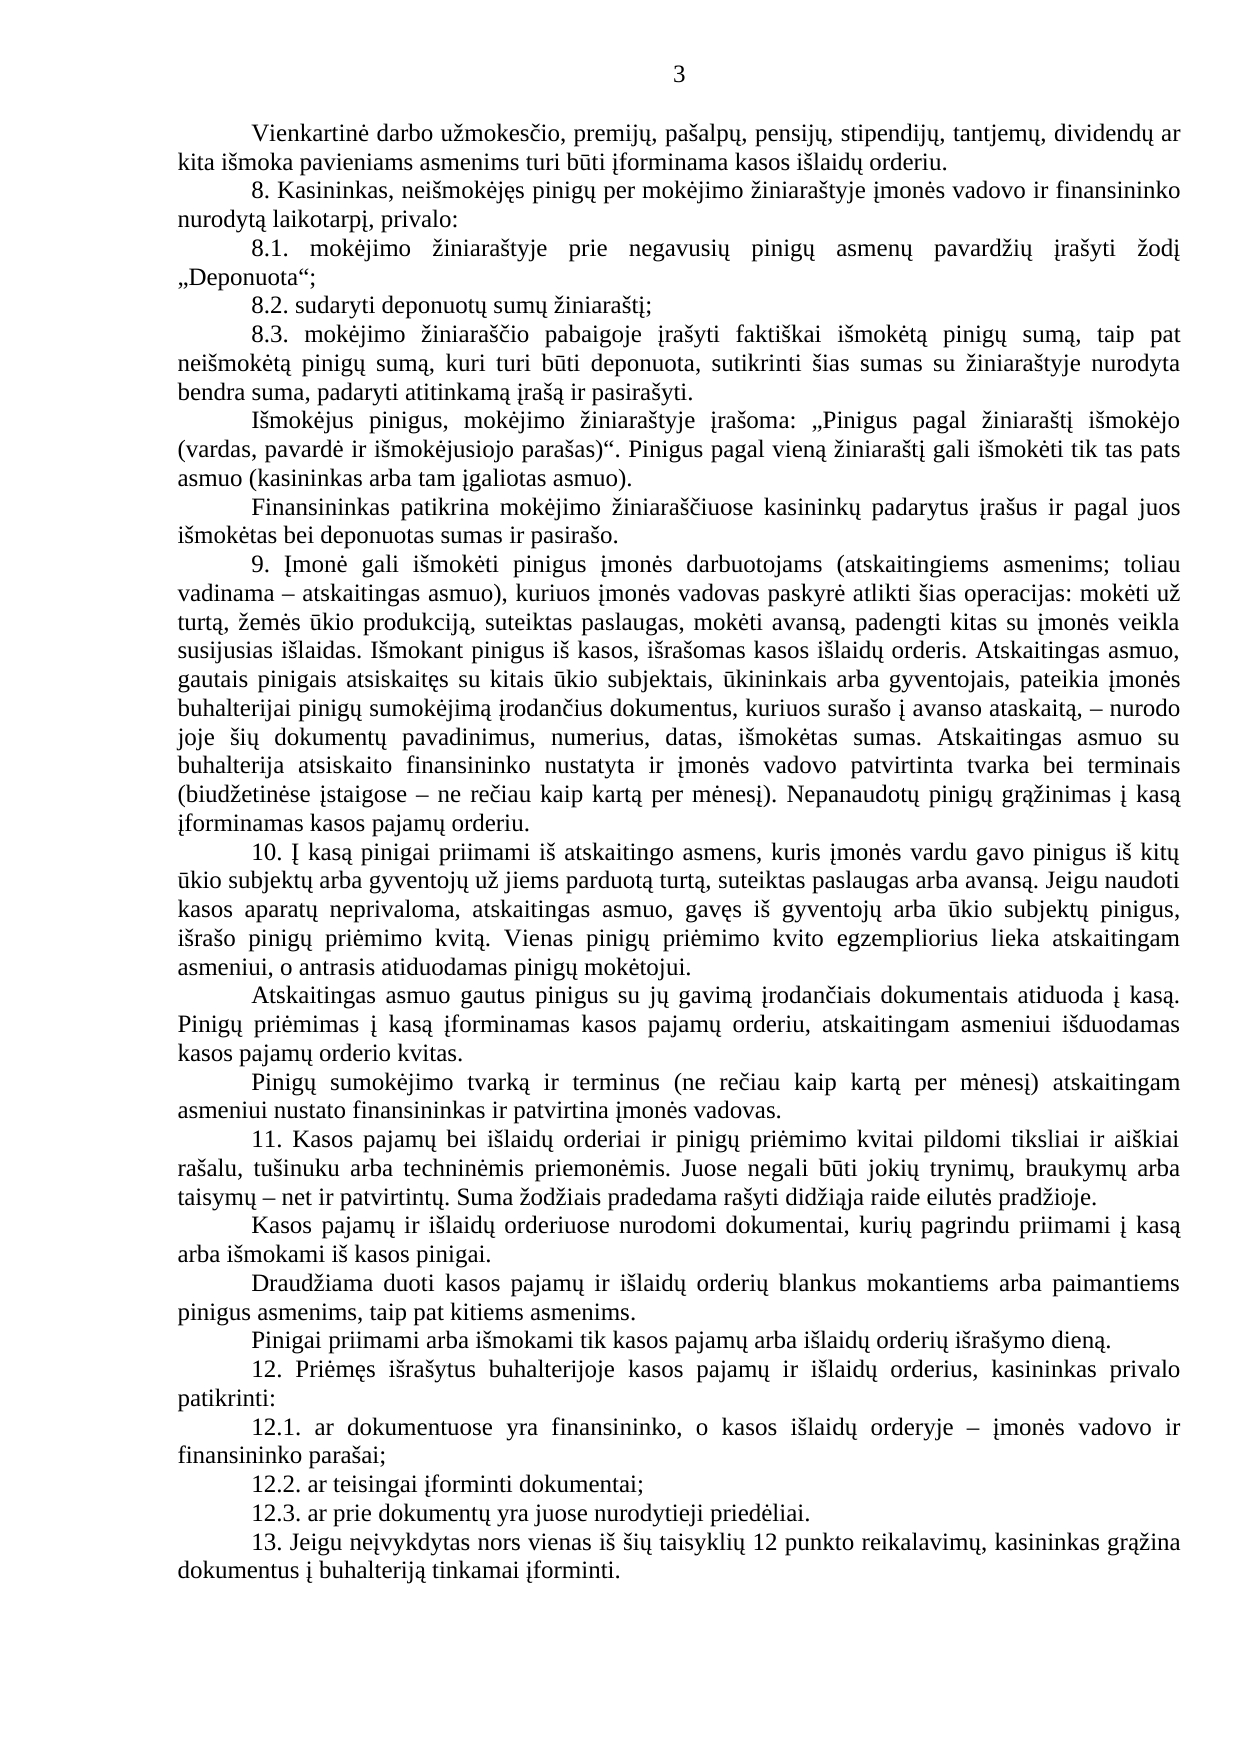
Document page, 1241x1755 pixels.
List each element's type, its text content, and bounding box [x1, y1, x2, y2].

text 8.1. mokėjimo žiniaraštyje prie negavusių pinigų asmenų pavardžių įrašyti žodį „Deponuota“; [177, 233, 1181, 291]
text Kasos pajamų ir išlaidų orderiuose nurodomi dokumentai, kurių pagrindu priimami į kasą arba išmokami iš kasos pinigai. [177, 1211, 1181, 1268]
text 12.2. ar teisingai įforminti dokumentai; [177, 1469, 1181, 1498]
text 8.3. mokėjimo žiniaraščio pabaigoje įrašyti faktiškai išmokėtą pinigų sumą, taip pat neišmokėtą pinigų sumą, kuri turi būti deponuota, sutikrinti šias sumas su žiniaraštyje nurodyta bendra suma, padaryti atitinkamą įrašą ir pasirašyti. [177, 319, 1181, 406]
text Vienkartinė darbo užmokesčio, premijų, pašalpų, pensijų, stipendijų, tantjemų, dividendų ar kita išmoka pavieniams asmenims turi būti įforminama kasos išlaidų orderiu. [177, 118, 1181, 176]
text 12.3. ar prie dokumentų yra juose nurodytieji priedėliai. [177, 1498, 1181, 1527]
text 12.1. ar dokumentuose yra finansininko, o kasos išlaidų orderyje – įmonės vadovo ir finansininko parašai; [177, 1412, 1181, 1469]
text Draudžiama duoti kasos pajamų ir išlaidų orderių blankus mokantiems arba paimantiems pinigus asmenims, taip pat kitiems asmenims. [177, 1268, 1181, 1326]
text Pinigų sumokėjimo tvarką ir terminus (ne rečiau kaip kartą per mėnesį) atskaitingam asmeniui nustato finansininkas ir patvirtina įmonės vadovas. [177, 1067, 1181, 1124]
text Finansininkas patikrina mokėjimo žiniaraščiuose kasininkų padarytus įrašus ir pagal juos išmokėtas bei deponuotas sumas ir pasirašo. [177, 492, 1181, 549]
text 11. Kasos pajamų bei išlaidų orderiai ir pinigų priėmimo kvitai pildomi tiksliai ir aiškiai rašalu, tušinuku arba techninėmis priemonėmis. Juose negali būti jokių trynimų, braukymų arba taisymų – net ir patvirtintų. Suma žodžiais pradedama rašyti didžiąja raide eilutės pradžioje. [177, 1124, 1181, 1211]
text 8. Kasininkas, neišmokėjęs pinigų per mokėjimo žiniaraštyje įmonės vadovo ir finansininko nurodytą laikotarpį, privalo: [177, 176, 1181, 233]
text Išmokėjus pinigus, mokėjimo žiniaraštyje įrašoma: „Pinigus pagal žiniaraštį išmokėjo (vardas, pavardė ir išmokėjusiojo parašas)“. Pinigus pagal vieną žiniaraštį gali išmokėti tik tas pats asmuo (kasininkas arba tam įgaliotas asmuo). [177, 406, 1181, 492]
text 10. Į kasą pinigai priimami iš atskaitingo asmens, kuris įmonės vardu gavo pinigus iš kitų ūkio subjektų arba gyventojų už jiems parduotą turtą, suteiktas paslaugas arba avansą. Jeigu naudoti kasos aparatų neprivaloma, atskaitingas asmuo, gavęs iš gyventojų arba ūkio subjektų pinigus, išrašo pinigų priėmimo kvitą. Vienas pinigų priėmimo kvito egzempliorius lieka atskaitingam asmeniui, o antrasis atiduodamas pinigų mokėtojui. [177, 837, 1181, 981]
text 12. Priėmęs išrašytus buhalterijoje kasos pajamų ir išlaidų orderius, kasininkas privalo patikrinti: [177, 1354, 1181, 1412]
text Atskaitingas asmuo gautus pinigus su jų gavimą įrodančiais dokumentais atiduoda į kasą. Pinigų priėmimas į kasą įforminamas kasos pajamų orderiu, atskaitingam asmeniui išduodamas kasos pajamų orderio kvitas. [177, 981, 1181, 1067]
text 13. Jeigu neįvykdytas nors vienas iš šių taisyklių 12 punkto reikalavimų, kasininkas grąžina dokumentus į buhalteriją tinkamai įforminti. [177, 1527, 1181, 1584]
text 8.2. sudaryti deponuotų sumų žiniaraštį; [177, 291, 1181, 319]
text Pinigai priimami arba išmokami tik kasos pajamų arba išlaidų orderių išrašymo dieną. [177, 1326, 1181, 1354]
text 9. Įmonė gali išmokėti pinigus įmonės darbuotojams (atskaitingiems asmenims; toliau vadinama – atskaitingas asmuo), kuriuos įmonės vadovas paskyrė atlikti šias operacijas: mokėti už turtą, žemės ūkio produkciją, suteiktas paslaugas, mokėti avansą, padengti kitas su įmonės veikla susijusias išlaidas. Išmokant pinigus iš kasos, išrašomas kasos išlaidų orderis. Atskaitingas asmuo, gautais pinigais atsiskaitęs su kitais ūkio subjektais, ūkininkais arba gyventojais, pateikia įmonės buhalterijai pinigų sumokėjimą įrodančius dokumentus, kuriuos surašo į avanso ataskaitą, – nurodo joje šių dokumentų pavadinimus, numerius, datas, išmokėtas sumas. Atskaitingas asmuo su buhalterija atsiskaito finansininko nustatyta ir įmonės vadovo patvirtinta tvarka bei terminais (biudžetinėse įstaigose – ne rečiau kaip kartą per mėnesį). Nepanaudotų pinigų grąžinimas į kasą įforminamas kasos pajamų orderiu. [177, 549, 1181, 837]
